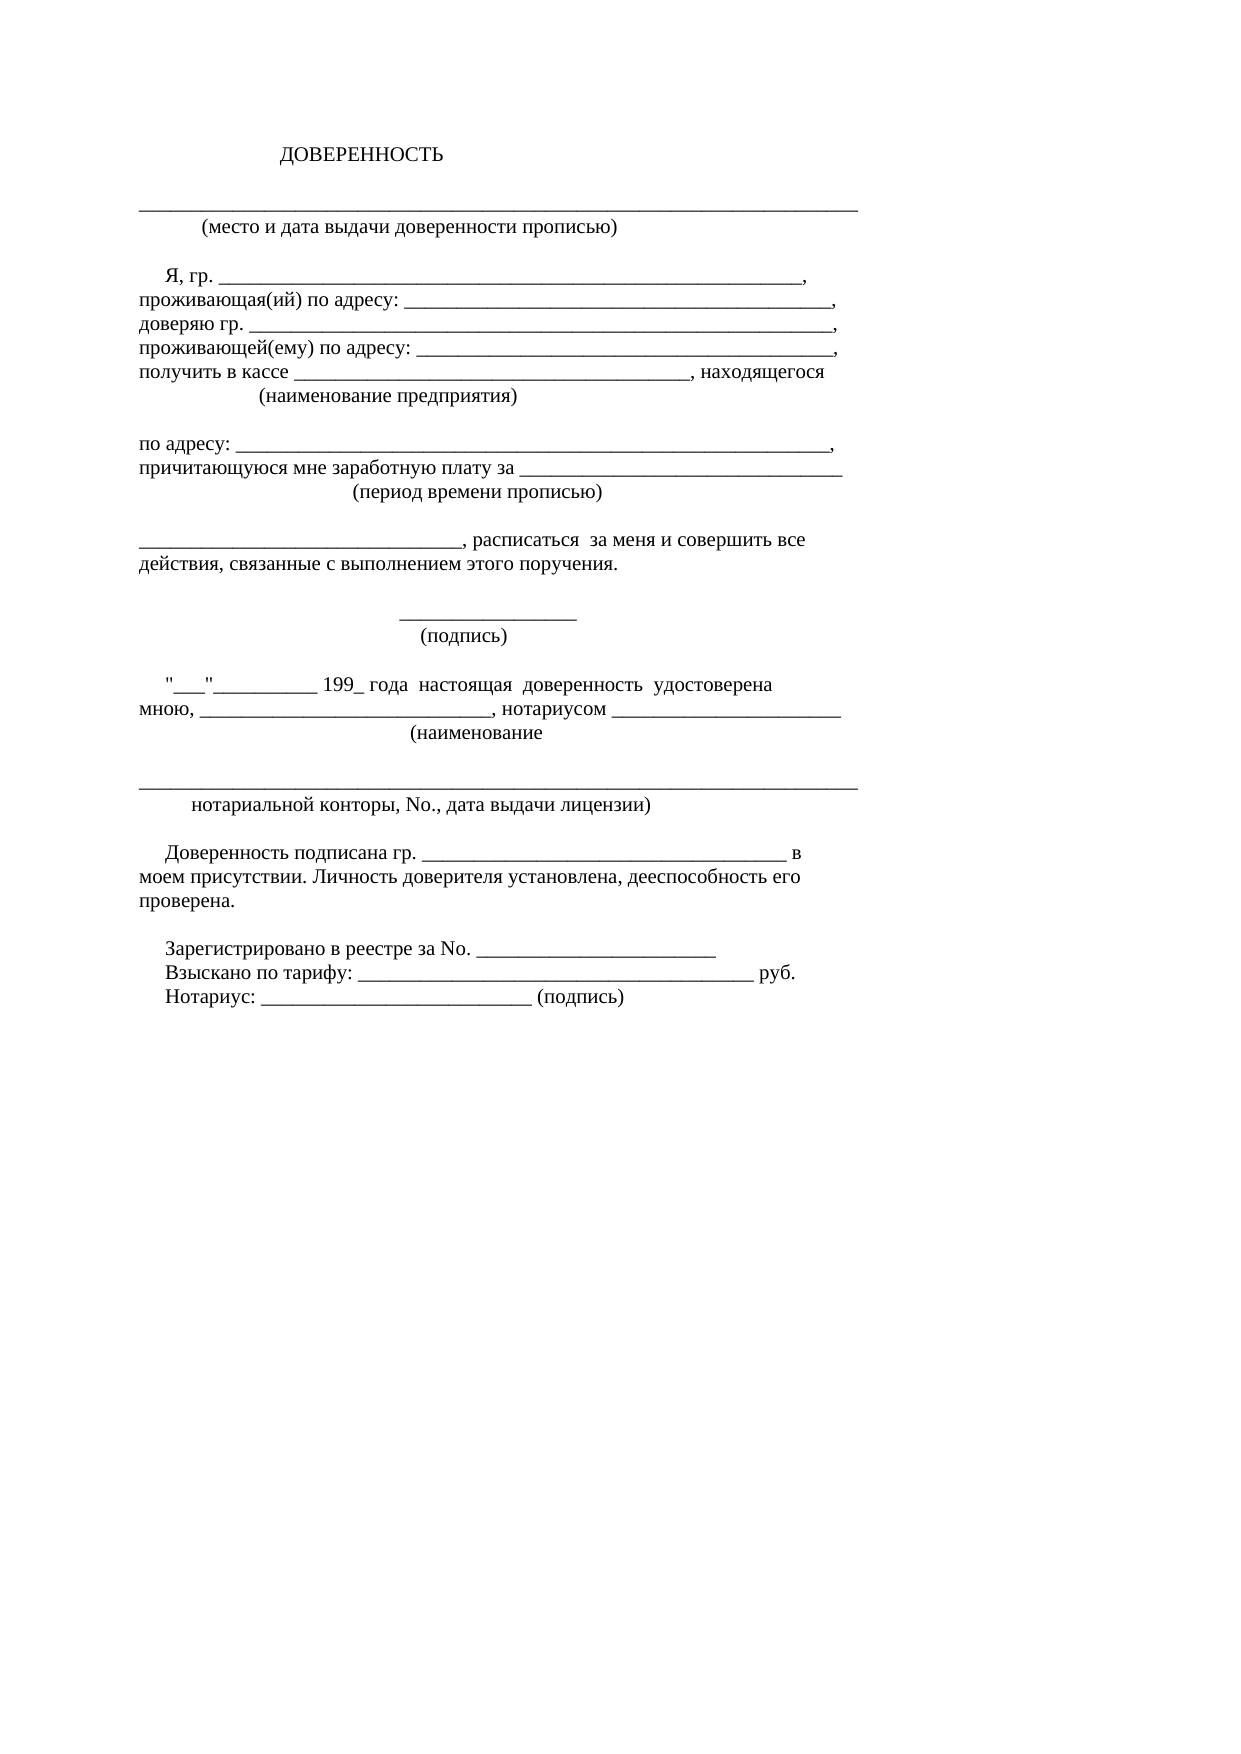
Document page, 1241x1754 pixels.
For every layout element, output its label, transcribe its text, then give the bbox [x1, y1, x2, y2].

text "___"__________ 199_ года настоящая доверенность удостоверена [118, 672, 1122, 696]
text проживающая(ий) по адресу: _________________________________________, [118, 287, 1122, 311]
text (место и дата выдачи доверенности прописью) [118, 214, 1122, 238]
text действия, связанные с выполнением этого поручения. [118, 551, 1122, 575]
text ДОВЕРЕННОСТЬ [118, 142, 1122, 166]
text (наименование предприятия) [118, 383, 1122, 407]
text (наименование [118, 720, 1122, 744]
text _________________ [118, 599, 1122, 623]
text _____________________________________________________________________ [118, 768, 1122, 792]
text Нотариус: __________________________ (подпись) [118, 984, 1122, 1008]
text Я, гр. ________________________________________________________, [118, 262, 1122, 287]
text (подпись) [118, 623, 1122, 647]
text Доверенность подписана гр. ___________________________________ в [118, 840, 1122, 864]
text Взыскано по тарифу: ______________________________________ руб. [118, 960, 1122, 984]
text мною, ____________________________, нотариусом ______________________ [118, 696, 1122, 720]
text моем присутствии. Личность доверителя установлена, дееспособность его [118, 864, 1122, 888]
text причитающуюся мне заработную плату за _______________________________ [118, 455, 1122, 479]
text нотариальной конторы, Nо., дата выдачи лицензии) [118, 792, 1122, 816]
text (период времени прописью) [118, 479, 1122, 503]
text _____________________________________________________________________ [118, 190, 1122, 214]
text получить в кассе ______________________________________, находящегося [118, 359, 1122, 383]
text проверена. [118, 888, 1122, 912]
text проживающей(ему) по адресу: ________________________________________, [118, 335, 1122, 359]
text Зарегистрировано в реестре за No. _______________________ [118, 936, 1122, 960]
text доверяю гр. ________________________________________________________, [118, 311, 1122, 335]
text _______________________________, расписаться за меня и совершить все [118, 527, 1122, 551]
text по адресу: _________________________________________________________, [118, 431, 1122, 455]
